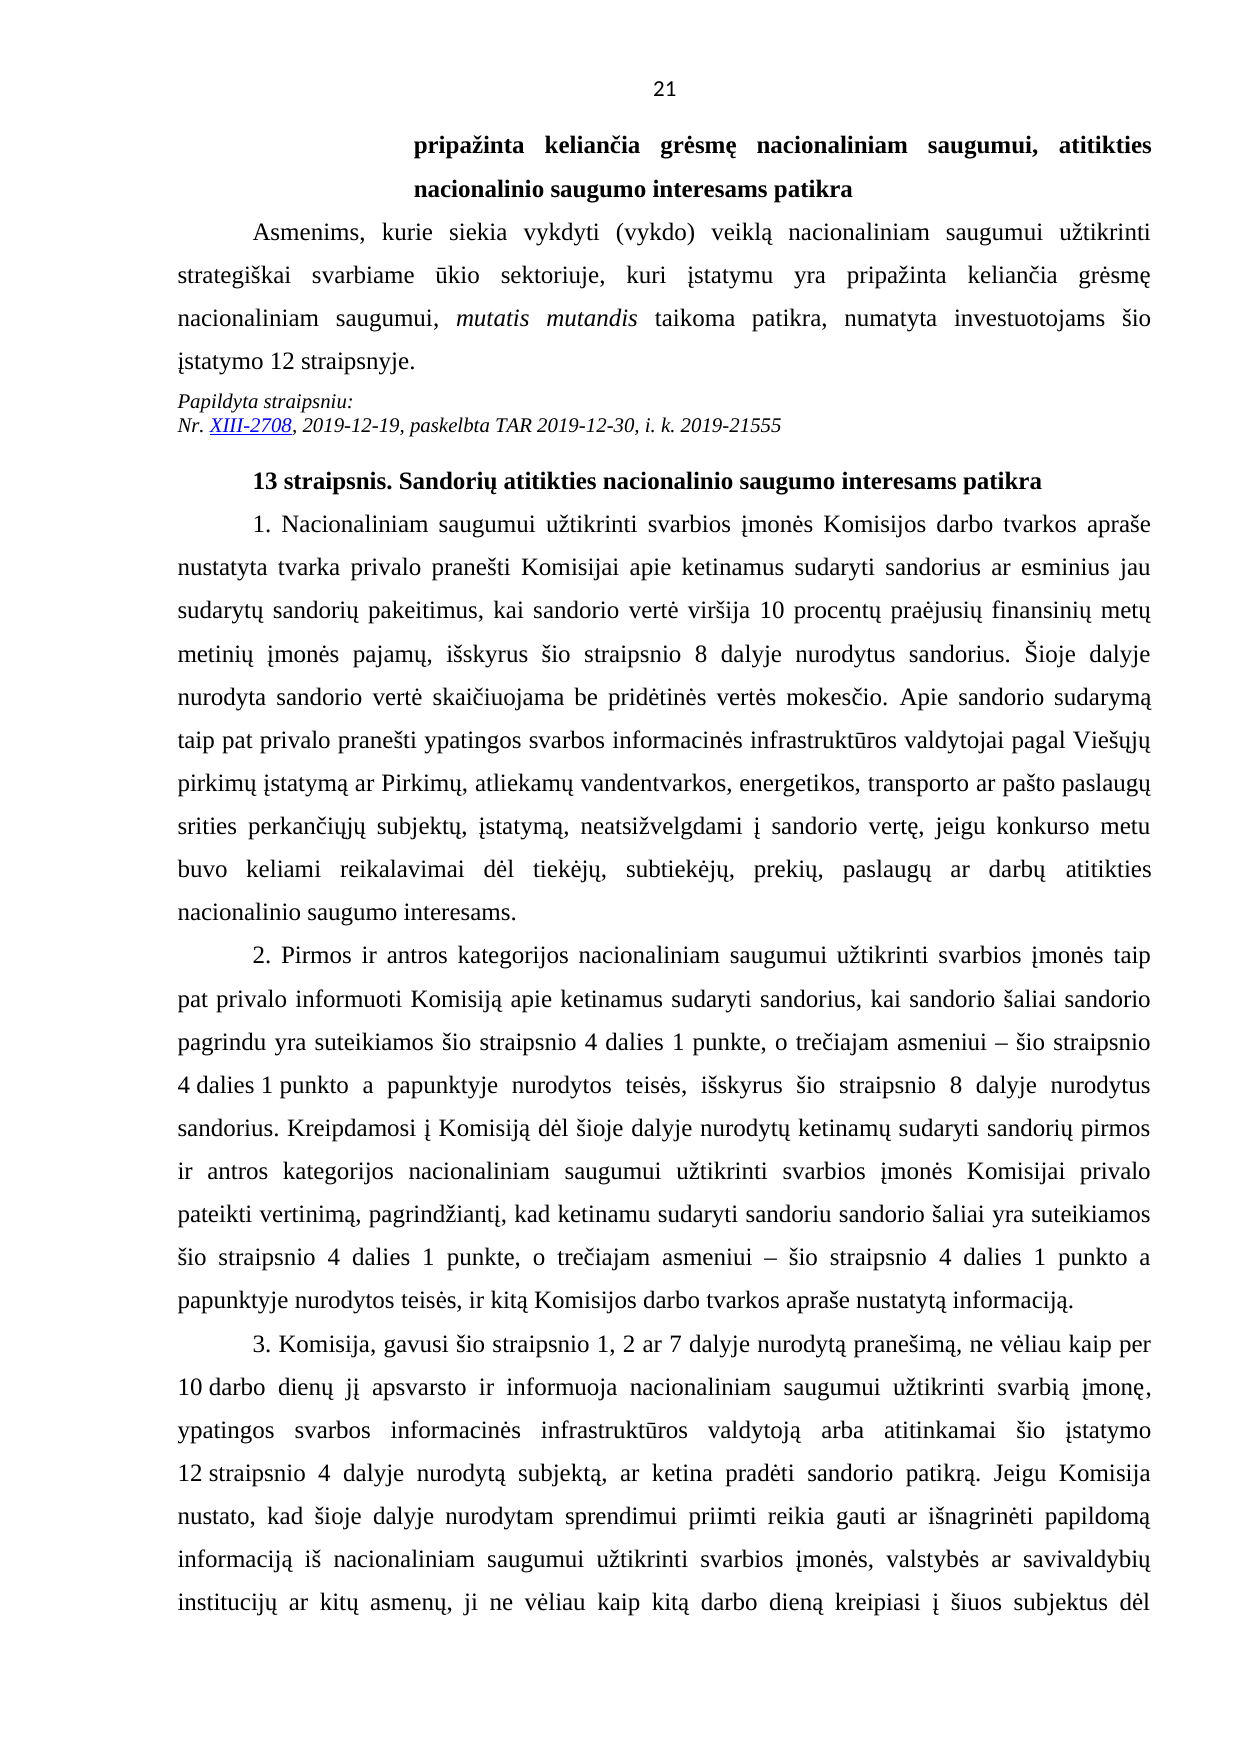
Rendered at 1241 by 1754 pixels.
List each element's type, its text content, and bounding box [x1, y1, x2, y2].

text 2. Pirmos ir antros kategorijos nacionaliniam saugumui užtikrinti svarbios įmonės taip pat privalo informuoti Komisiją apie ketinamus sudaryti sandorius, kai sandorio šaliai sandorio pagrindu yra suteikiamos šio straipsnio 4 dalies 1 punkte, o trečiajam asmeniui – šio straipsnio 4 dalies 1 punkto a papunktyje nurodytos teisės, išskyrus šio straipsnio 8 dalyje nurodytus sandorius. Kreipdamosi į Komisiją dėl šioje dalyje nurodytų ketinamų sudaryti sandorių pirmos ir antros kategorijos nacionaliniam saugumui užtikrinti svarbios įmonės Komisijai privalo pateikti vertinimą, pagrindžiantį, kad ketinamu sudaryti sandoriu sandorio šaliai yra suteikiamos šio straipsnio 4 dalies 1 punkte, o trečiajam asmeniui – šio straipsnio 4 dalies 1 punkto a papunktyje nurodytos teisės, ir kitą Komisijos darbo tvarkos apraše nustatytą informaciją. [177, 941, 1152, 1314]
text Asmenims, kurie siekia vykdyti (vykdo) veiklą nacionaliniam saugumui užtikrinti strategiškai svarbiame ūkio sektoriuje, kuri įstatymu yra pripažinta keliančia grėsmę nacionaliniam saugumui, mutatis mutandis taikoma patikra, numatyta investuotojams šio įstatymo 12 straipsnyje. [177, 217, 1152, 375]
text Nr. XIII-2708, 2019-12-19, paskelbta TAR 2019-12-30, i. k. 2019-21555 [177, 413, 1152, 437]
text 13 straipsnis. Sandorių atitikties nacionalinio saugumo interesams patikra [177, 466, 1152, 495]
text Papildyta straipsniu: [177, 389, 1152, 413]
text pripažinta keliančia grėsmę nacionaliniam saugumui, atitikties nacionalinio saugumo interesams patikra [252, 131, 1152, 202]
text 1. Nacionaliniam saugumui užtikrinti svarbios įmonės Komisijos darbo tvarkos apraše nustatyta tvarka privalo pranešti Komisijai apie ketinamus sudaryti sandorius ar esminius jau sudarytų sandorių pakeitimus, kai sandorio vertė viršija 10 procentų praėjusių finansinių metų metinių įmonės pajamų, išskyrus šio straipsnio 8 dalyje nurodytus sandorius. Šioje dalyje nurodyta sandorio vertė skaičiuojama be pridėtinės vertės mokesčio. Apie sandorio sudarymą taip pat privalo pranešti ypatingos svarbos informacinės infrastruktūros valdytojai pagal Viešųjų pirkimų įstatymą ar Pirkimų, atliekamų vandentvarkos, energetikos, transporto ar pašto paslaugų srities perkančiųjų subjektų, įstatymą, neatsižvelgdami į sandorio vertę, jeigu konkurso metu buvo keliami reikalavimai dėl tiekėjų, subtiekėjų, prekių, paslaugų ar darbų atitikties nacionalinio saugumo interesams. [177, 509, 1152, 926]
text 3. Komisija, gavusi šio straipsnio 1, 2 ar 7 dalyje nurodytą pranešimą, ne vėliau kaip per 10 darbo dienų jį apsvarsto ir informuoja nacionaliniam saugumui užtikrinti svarbią įmonę, ypatingos svarbos informacinės infrastruktūros valdytoją arba atitinkamai šio įstatymo 12 straipsnio 4 dalyje nurodytą subjektą, ar ketina pradėti sandorio patikrą. Jeigu Komisija nustato, kad šioje dalyje nurodytam sprendimui priimti reikia gauti ar išnagrinėti papildomą informaciją iš nacionaliniam saugumui užtikrinti svarbios įmonės, valstybės ar savivaldybių institucijų ar kitų asmenų, ji ne vėliau kaip kitą darbo dieną kreipiasi į šiuos subjektus dėl [177, 1329, 1152, 1616]
